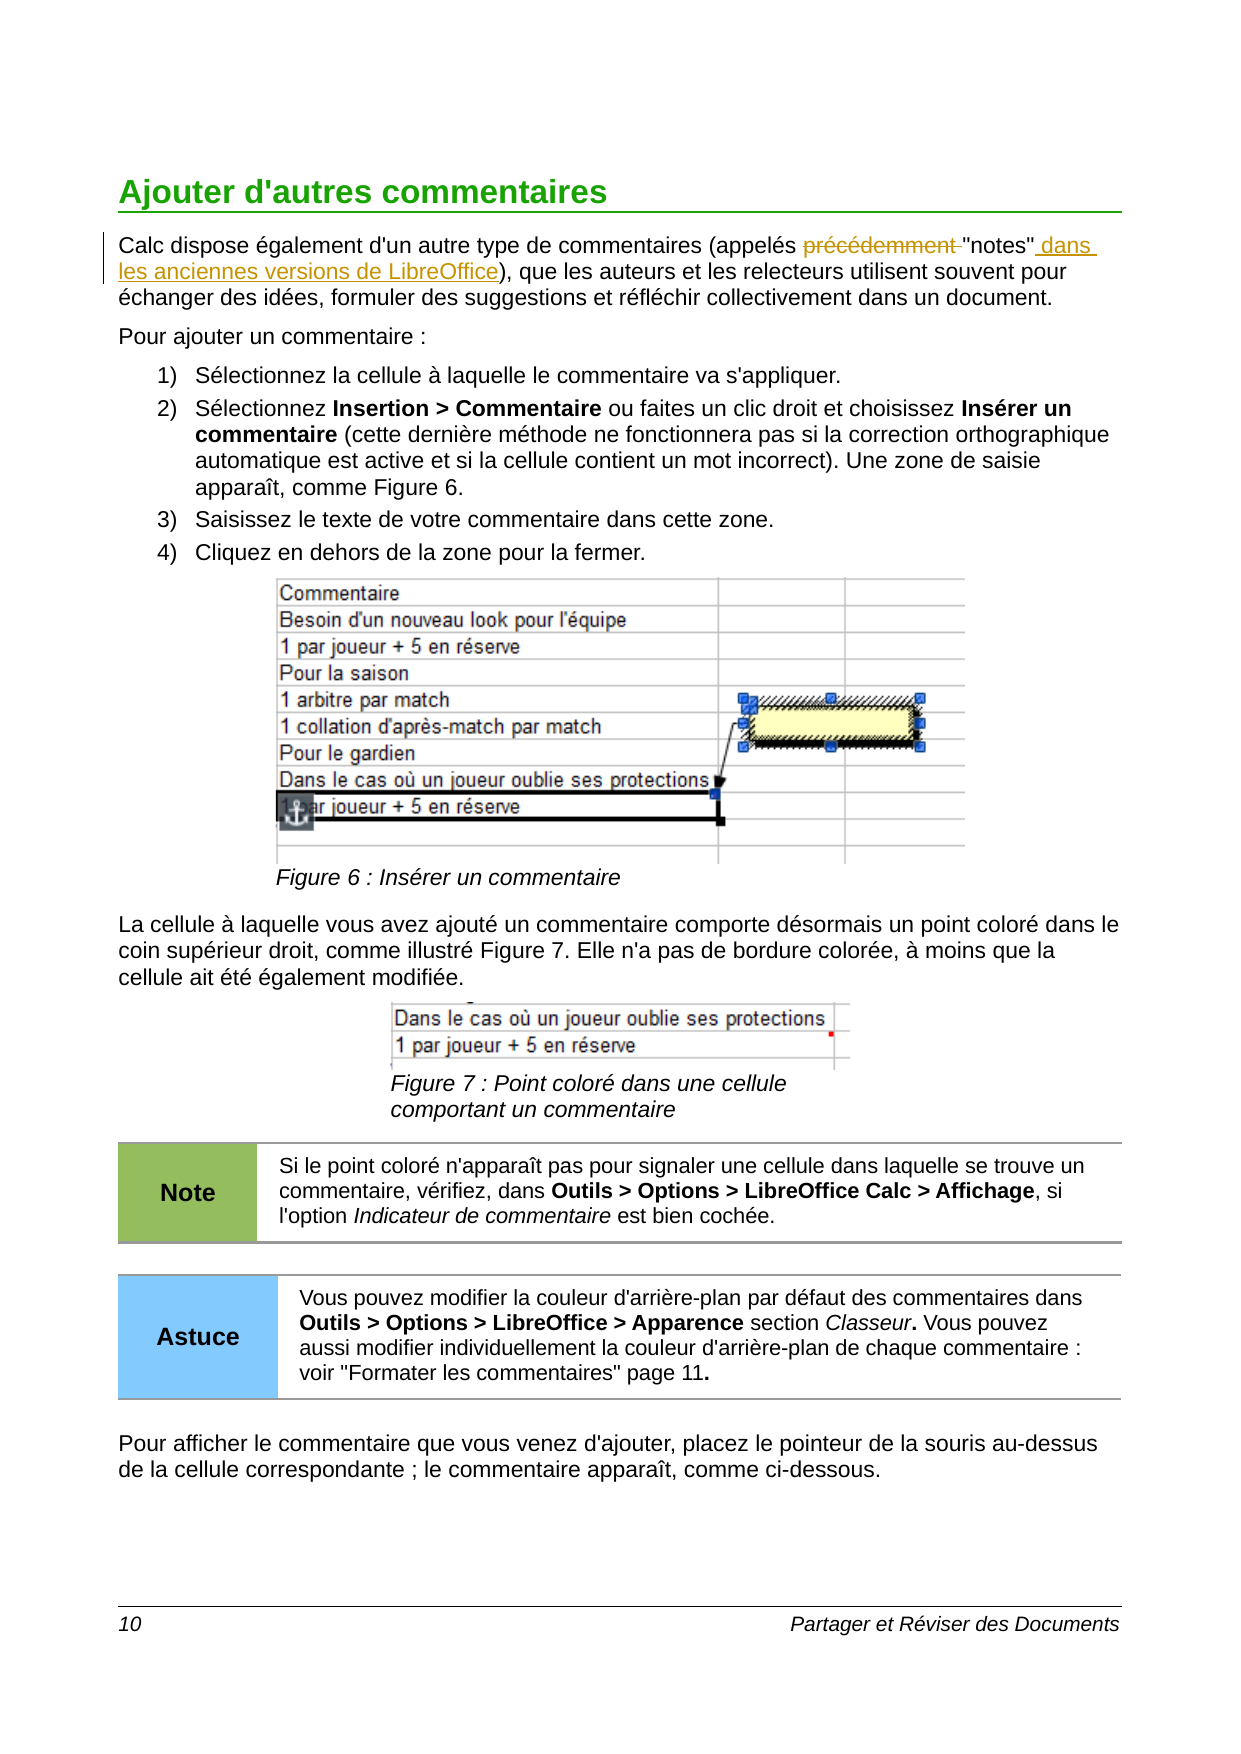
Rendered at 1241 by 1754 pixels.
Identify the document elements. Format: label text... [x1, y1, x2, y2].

table_header Note [118, 1144, 257, 1241]
text Pour ajouter un commentaire : [118, 323, 1122, 349]
list Sélectionnez Insertion > Commentaire ou faites un clic droit et choisissez Insérer un commentaire (cette dernière méthode ne fonctionnera pas si la correction orthographique automatique est active et si la cellule contient un mot incorrect). Une zone de saisie apparaît, comme Figure 6. [177, 395, 1122, 500]
text Calc dispose également d'un autre type de commentaires (appelés "notes" dans les anciennes versions de LibreOffice), que les auteurs et les relecteurs utilisent souvent pour échanger des idées, formuler des suggestions et réfléchir collectivement dans un document. [118, 232, 1122, 311]
picture [275, 577, 965, 864]
text Figure 7 : Point coloré dans une cellule comportant un commentaire [390, 1070, 850, 1122]
table_header Si le point coloré n'apparaît pas pour signaler une cellule dans laquelle se trouve un commentaire, vérifiez, dans Outils > Options > LibreOffice Calc > Affichage, si l'option Indicateur de commentaire est bien cochée. [258, 1144, 1122, 1241]
picture [390, 1002, 851, 1070]
list Saisissez le texte de votre commentaire dans cette zone. [177, 506, 1122, 533]
text La cellule à laquelle vous avez ajouté un commentaire comporte désormais un point coloré dans le coin supérieur droit, comme illustré Figure 7. Elle n'a pas de bordure colorée, à moins que la cellule ait été également modifiée. [118, 911, 1122, 990]
text Figure 6 : Insérer un commentaire [276, 864, 965, 890]
text Pour afficher le commentaire que vous venez d'ajouter, placez le pointeur de la souris au-dessus de la cellule correspondante ; le commentaire apparaît, comme ci-dessous. [118, 1430, 1122, 1483]
table_header Vous pouvez modifier la couleur d'arrière-plan par défaut des commentaires dans Outils > Options > LibreOffice > Apparence section Classeur. Vous pouvez aussi modifier individuellement la couleur d'arrière-plan de chaque commentaire : voir "Formater les commentaires" page 11. [278, 1276, 1121, 1398]
list Cliquez en dehors de la zone pour la fermer. [177, 539, 1122, 565]
list Sélectionnez la cellule à laquelle le commentaire va s'appliquer. [177, 362, 1122, 388]
subtitle Ajouter d'autres commentaires [118, 172, 1122, 211]
table_header Astuce [118, 1276, 278, 1398]
